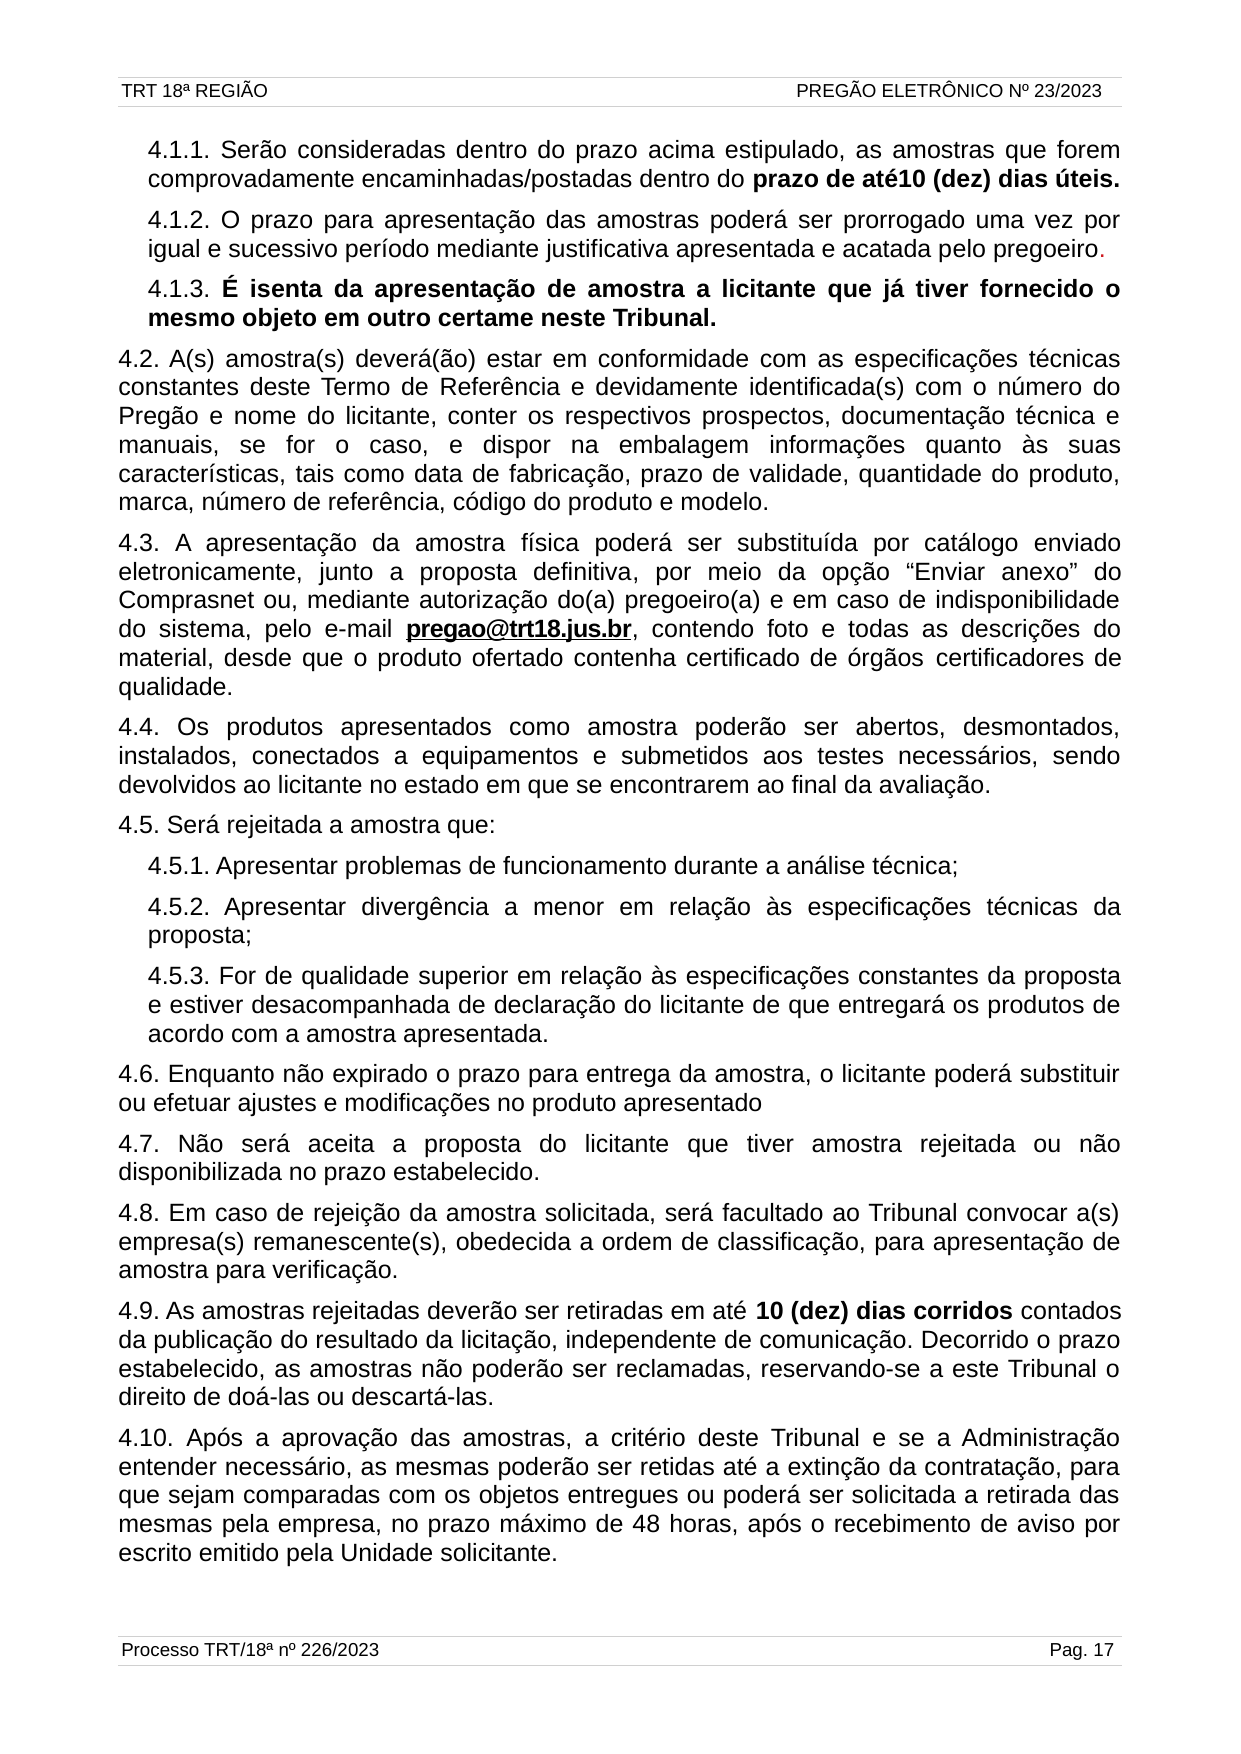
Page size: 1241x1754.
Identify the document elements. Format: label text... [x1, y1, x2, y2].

text 4.5.1. Apresentar problemas de funcionamento durante a análise técnica; [148, 851, 1122, 880]
text 4.4. Os produtos apresentados como amostra poderão ser abertos, desmontados, instalados, conectados a equipamentos e submetidos aos testes necessários, sendo devolvidos ao licitante no estado em que se encontrarem ao final da avaliação. [118, 712, 1122, 799]
text 4.1.3. É isenta da apresentação de amostra a licitante que já tiver fornecido o mesmo objeto em outro certame neste Tribunal. [148, 274, 1122, 332]
text 4.5.3. For de qualidade superior em relação às especificações constantes da proposta e estiver desacompanhada de declaração do licitante de que entregará os produtos de acordo com a amostra apresentada. [148, 961, 1122, 1047]
text 4.8. Em caso de rejeição da amostra solicitada, será facultado ao Tribunal convocar a(s) empresa(s) remanescente(s), obedecida a ordem de classificação, para apresentação de amostra para verificação. [118, 1198, 1122, 1284]
text 4.9. As amostras rejeitadas deverão ser retiradas em até 10 (dez) dias corridos contados da publicação do resultado da licitação, independente de comunicação. Decorrido o prazo estabelecido, as amostras não poderão ser reclamadas, reservando-se a este Tribunal o direito de doá-las ou descartá-las. [118, 1296, 1122, 1411]
text 4.3. A apresentação da amostra física poderá ser substituída por catálogo enviado eletronicamente, junto a proposta definitiva, por meio da opção “Enviar anexo” do Comprasnet ou, mediante autorização do(a) pregoeiro(a) e em caso de indisponibilidade do sistema, pelo e-mail pregao@trt18.jus.br, contendo foto e todas as descrições do material, desde que o produto ofertado contenha certificado de órgãos certificadores de qualidade. [118, 528, 1122, 701]
text 4.1.2. O prazo para apresentação das amostras poderá ser prorrogado uma vez por igual e sucessivo período mediante justificativa apresentada e acatada pelo pregoeiro. [148, 205, 1122, 262]
text 4.10. Após a aprovação das amostras, a critério deste Tribunal e se a Administração entender necessário, as mesmas poderão ser retidas até a extinção da contratação, para que sejam comparadas com os objetos entregues ou poderá ser solicitada a retirada das mesmas pela empresa, no prazo máximo de 48 horas, após o recebimento de aviso por escrito emitido pela Unidade solicitante. [118, 1423, 1122, 1567]
text 4.5.2. Apresentar divergência a menor em relação às especificações técnicas da proposta; [148, 892, 1122, 949]
text 4.5. Será rejeitada a amostra que: [118, 811, 1122, 839]
text 4.2. A(s) amostra(s) deverá(ão) estar em conformidade com as especificações técnicas constantes deste Termo de Referência e devidamente identificada(s) com o número do Pregão e nome do licitante, conter os respectivos prospectos, documentação técnica e manuais, se for o caso, e dispor na embalagem informações quanto às suas características, tais como data de fabricação, prazo de validade, quantidade do produto, marca, número de referência, código do produto e modelo. [118, 344, 1122, 516]
text 4.7. Não será aceita a proposta do licitante que tiver amostra rejeitada ou não disponibilizada no prazo estabelecido. [118, 1129, 1122, 1186]
text 4.1.1. Serão consideradas dentro do prazo acima estipulado, as amostras que forem comprovadamente encaminhadas/postadas dentro do prazo de até10 (dez) dias úteis. [148, 136, 1122, 193]
text 4.6. Enquanto não expirado o prazo para entrega da amostra, o licitante poderá substituir ou efetuar ajustes e modificações no produto apresentado [118, 1059, 1122, 1117]
